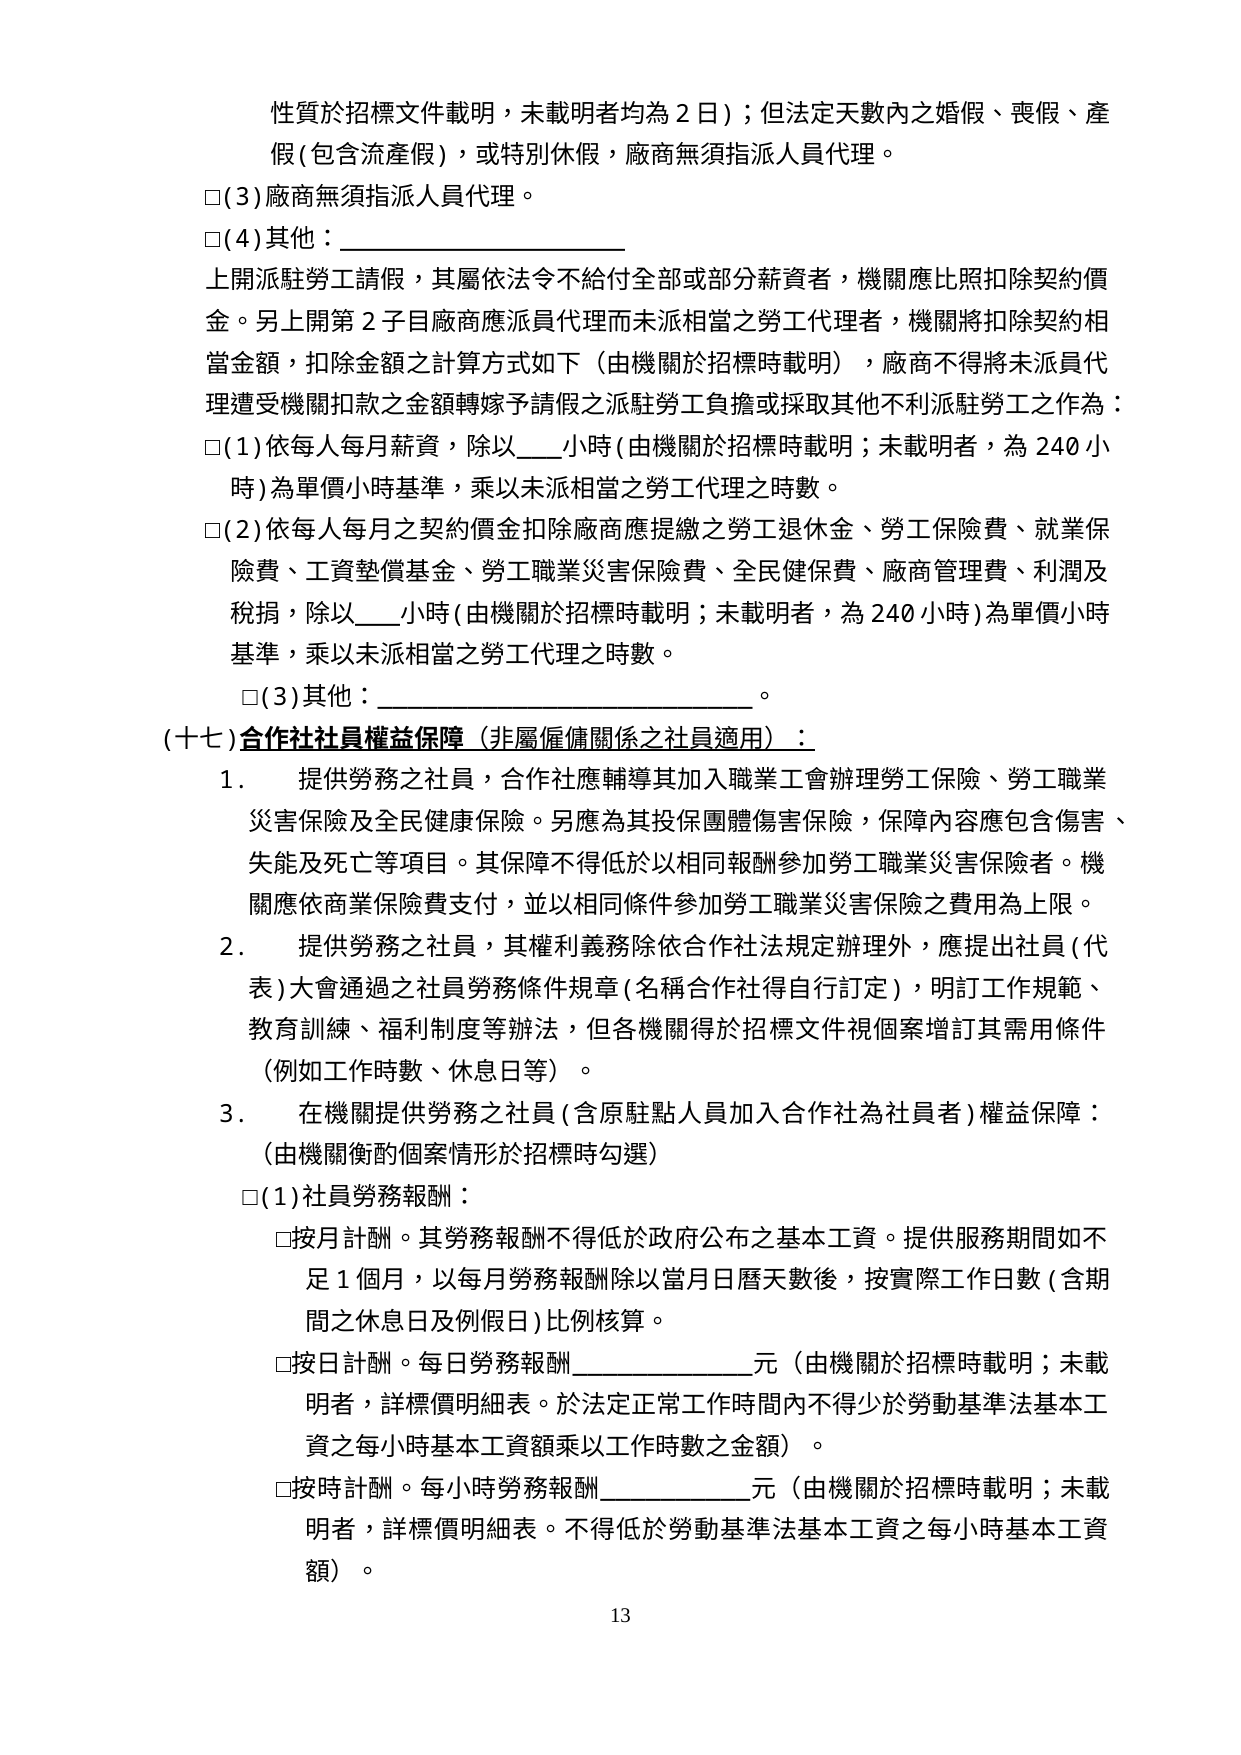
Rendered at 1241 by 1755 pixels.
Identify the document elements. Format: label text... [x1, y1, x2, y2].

text □(3)其他：_________________________。 [242, 672, 1104, 714]
text □按時計酬。每小時勞務報酬__________元（由機關於招標時載明；未載明者，詳標價明細表。不得低於勞動基準法基本工資之每小時基本工資額）。 [276, 1464, 1110, 1589]
text □(1)社員勞務報酬： [242, 1172, 1104, 1214]
text 3. 在機關提供勞務之社員(含原駐點人員加入合作社為社員者)權益保障：（由機關衡酌個案情形於招標時勾選） [218, 1089, 1108, 1172]
text (十七)合作社社員權益保障（非屬僱傭關係之社員適用）： [159, 714, 1110, 755]
text □(3)廠商無須指派人員代理。 [155, 172, 1110, 214]
text □(2)依每人每月之契約價金扣除廠商應提繳之勞工退休金、勞工保險費、就業保險費、工資墊償基金、勞工職業災害保險費、全民健保費、廠商管理費、利潤及稅捐，除以___小時(由機關於招標時載明；未載明者，為240小時)為單價小時基準，乘以未派相當之勞工代理之時數。 [205, 505, 1110, 672]
text □按日計酬。每日勞務報酬____________元（由機關於招標時載明；未載明者，詳標價明細表。於法定正常工作時間內不得少於勞動基準法基本工資之每小時基本工資額乘以工作時數之金額）。 [276, 1339, 1110, 1464]
text 2. 提供勞務之社員，其權利義務除依合作社法規定辦理外，應提出社員(代表)大會通過之社員勞務條件規章(名稱合作社得自行訂定)，明訂工作規範、教育訓練、福利制度等辦法，但各機關得於招標文件視個案增訂其需用條件（例如工作時數、休息日等）。 [218, 922, 1108, 1089]
text □(4)其他：___________________ [155, 214, 1110, 255]
text □(1)依每人每月薪資，除以___小時(由機關於招標時載明；未載明者，為240小時)為單價小時基準，乘以未派相當之勞工代理之時數。 [205, 422, 1110, 505]
text □(2)廠商應指派相同資格及能力人員代理並須經機關同意，機關不另行支付費用：每人每次請假超過___工作天或每人每月請假累計超過___日(由機關視個案性質於招標文件載明，未載明者均為2日)；但法定天數內之婚假、喪假、產假(包含流產假)，或特別休假，廠商無須指派人員代理。 [205, 89, 1110, 172]
text 1. 提供勞務之社員，合作社應輔導其加入職業工會辦理勞工保險、勞工職業災害保險及全民健康保險。另應為其投保團體傷害保險，保障內容應包含傷害、失能及死亡等項目。其保障不得低於以相同報酬參加勞工職業災害保險者。機關應依商業保險費支付，並以相同條件參加勞工職業災害保險之費用為上限。 [218, 755, 1108, 922]
text 上開派駐勞工請假，其屬依法令不給付全部或部分薪資者，機關應比照扣除契約價金。另上開第2子目廠商應派員代理而未派相當之勞工代理者，機關將扣除契約相當金額，扣除金額之計算方式如下（由機關於招標時載明），廠商不得將未派員代理遭受機關扣款之金額轉嫁予請假之派駐勞工負擔或採取其他不利派駐勞工之作為： [205, 255, 1110, 422]
text □按月計酬。其勞務報酬不得低於政府公布之基本工資。提供服務期間如不足1個月，以每月勞務報酬除以當月日曆天數後，按實際工作日數(含期間之休息日及例假日)比例核算。 [276, 1214, 1110, 1339]
